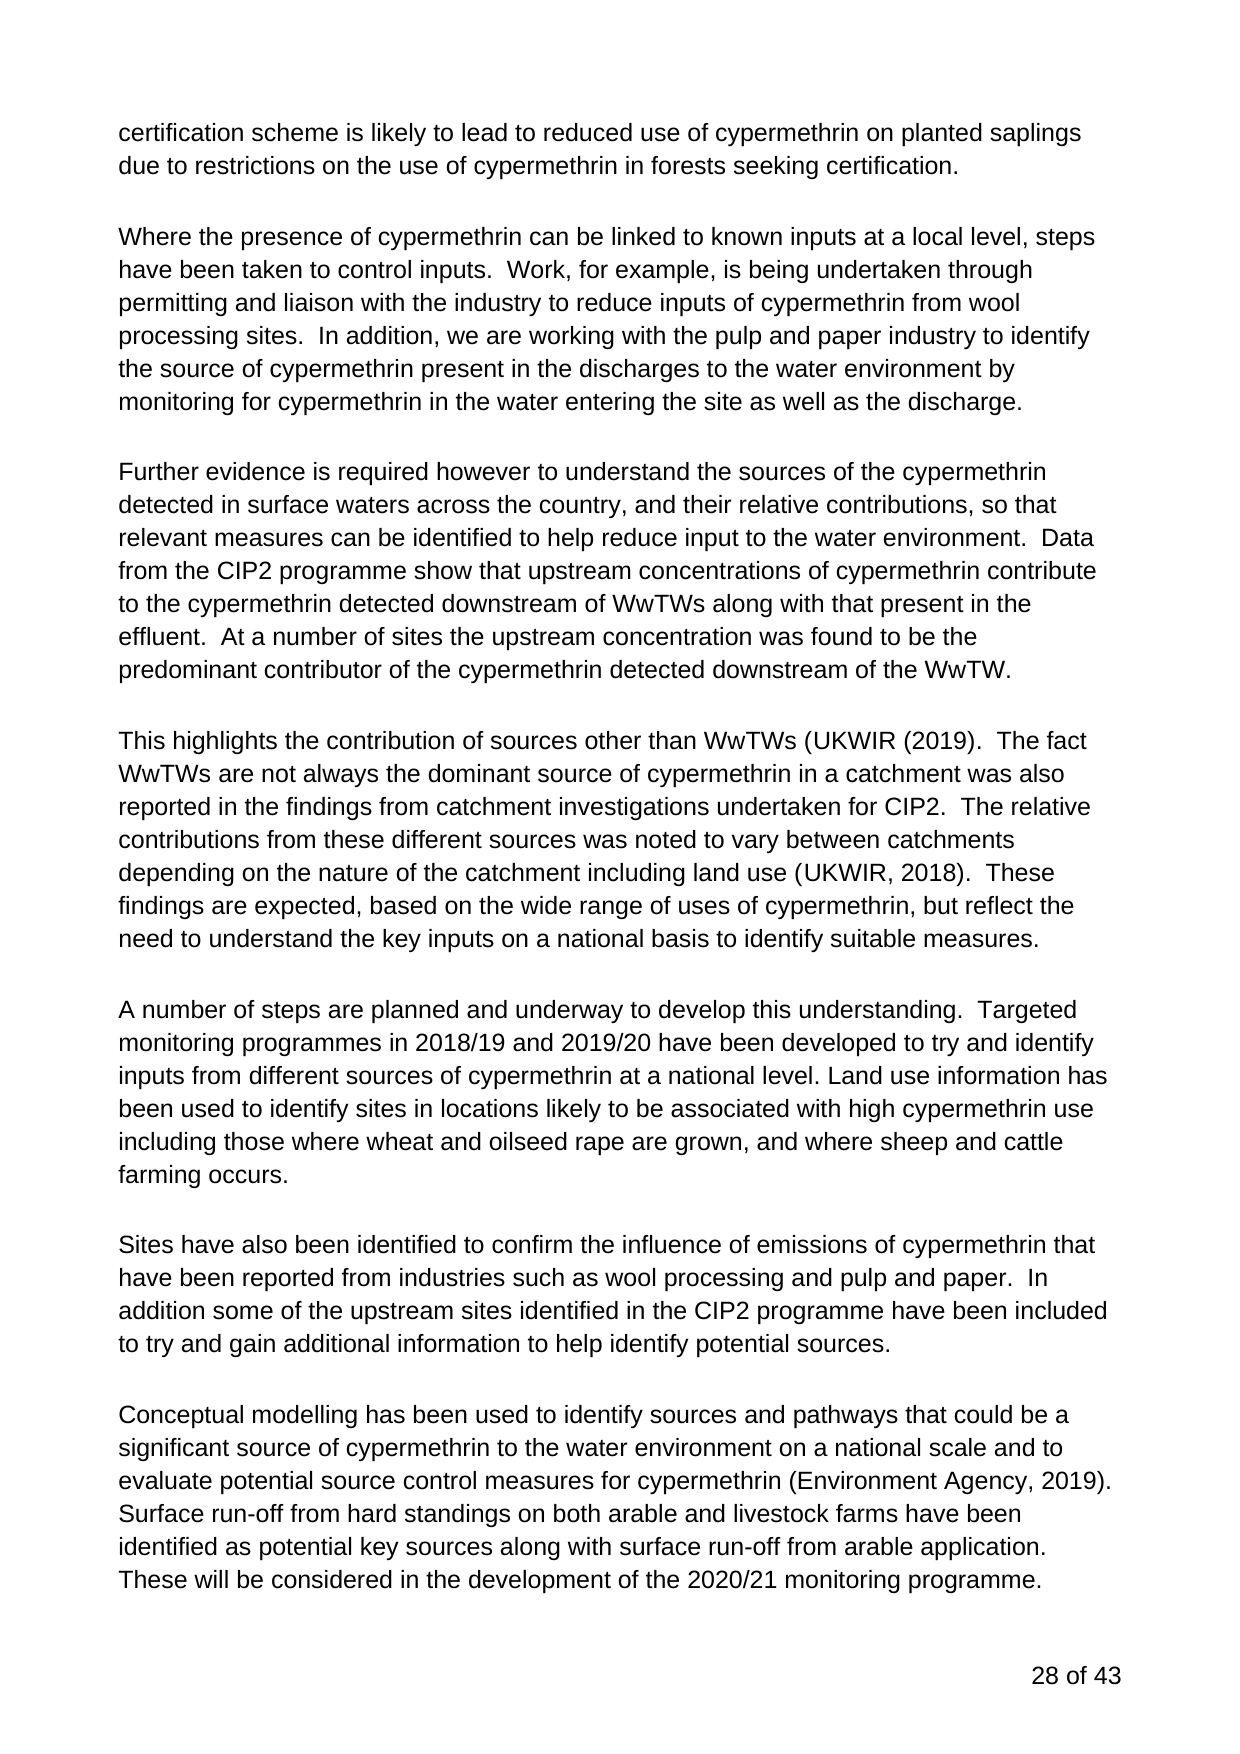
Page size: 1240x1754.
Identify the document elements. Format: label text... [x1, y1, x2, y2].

text Conceptual modelling has been used to identify sources and pathways that could be a significant source of cypermethrin to the water environment on a national scale and to evaluate potential source control measures for cypermethrin (Environment Agency, 2019). Surface run-off from hard standings on both arable and livestock farms have been identified as potential key sources along with surface run-off from arable application. These will be considered in the development of the 2020/21 monitoring programme. [118, 1400, 1121, 1594]
text This highlights the contribution of sources other than WwTWs (UKWIR (2019). The fact WwTWs are not always the dominant source of cypermethrin in a catchment was also reported in the findings from catchment investigations undertaken for CIP2. The relative contributions from these different sources was noted to vary between catchments depending on the nature of the catchment including land use (UKWIR, 2018). These findings are expected, based on the wide range of uses of cypermethrin, but reflect the need to understand the key inputs on a national basis to identify suitable measures. [118, 726, 1121, 953]
text Further evidence is required however to understand the sources of the cypermethrin detected in surface waters across the country, and their relative contributions, so that relevant measures can be identified to help reduce input to the water environment. Data from the CIP2 programme show that upstream concentrations of cypermethrin contribute to the cypermethrin detected downstream of WwTWs along with that present in the effluent. At a number of sites the upstream concentration was found to be the predominant contributor of the cypermethrin detected downstream of the WwTW. [118, 457, 1121, 684]
text Where the presence of cypermethrin can be linked to known inputs at a local level, steps have been taken to control inputs. Work, for example, is being undertaken through permitting and liaison with the industry to reduce inputs of cypermethrin from wool processing sites. In addition, we are working with the pulp and paper industry to identify the source of cypermethrin present in the discharges to the water environment by monitoring for cypermethrin in the water entering the site as well as the discharge. [118, 222, 1121, 416]
text A number of steps are planned and underway to develop this understanding. Targeted monitoring programmes in 2018/19 and 2019/20 have been developed to try and identify inputs from different sources of cypermethrin at a national level. Land use information has been used to identify sites in locations likely to be associated with high cypermethrin use including those where wheat and oilseed rape are grown, and where sheep and cattle farming occurs. [118, 994, 1121, 1188]
text certification scheme is likely to lead to reduced use of cypermethrin on planted saplings due to restrictions on the use of cypermethrin in forests seeking certification. [118, 118, 1121, 180]
text Sites have also been identified to confirm the influence of emissions of cypermethrin that have been reported from industries such as wool processing and pulp and paper. In addition some of the upstream sites identified in the CIP2 programme have been included to try and gain additional information to help identify potential sources. [118, 1230, 1121, 1358]
